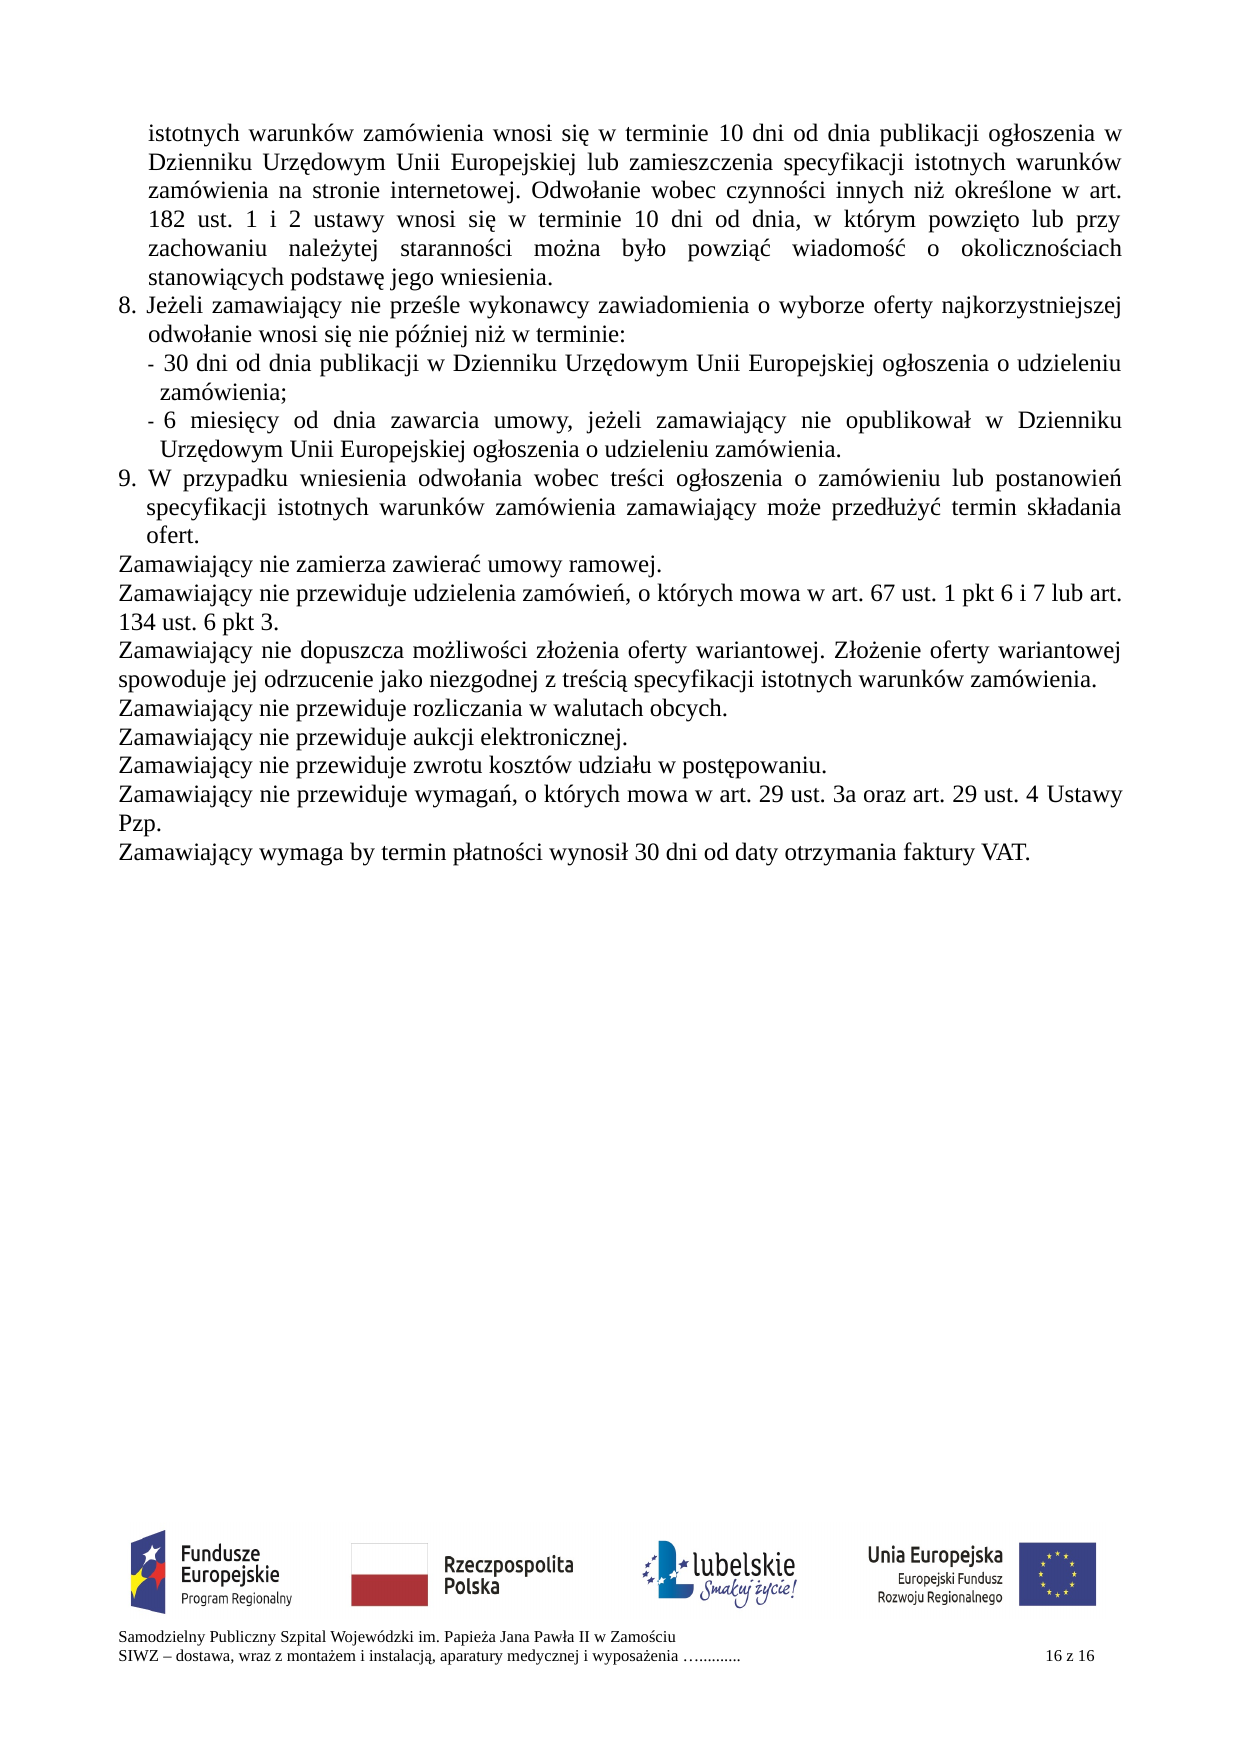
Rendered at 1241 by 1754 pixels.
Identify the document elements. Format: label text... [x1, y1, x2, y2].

text Zamawiający nie zamierza zawierać umowy ramowej. [118, 549, 1123, 578]
list 6 miesięcy od dnia zawarcia umowy, jeżeli zamawiający nie opublikował w Dzienniku Urzędowym Unii Europejskiej ogłoszenia o udzieleniu zamówienia. [148, 406, 1123, 463]
text 9. W przypadku wniesienia odwołania wobec treści ogłoszenia o zamówieniu lub postanowień specyfikacji istotnych warunków zamówienia zamawiający może przedłużyć termin składania ofert. [118, 463, 1123, 549]
text Zamawiający nie przewiduje udzielenia zamówień, o których mowa w art. 67 ust. 1 pkt 6 i 7 lub art. 134 ust. 6 pkt 3. [118, 578, 1123, 636]
text Zamawiający wymaga by termin płatności wynosił 30 dni od daty otrzymania faktury VAT. [118, 837, 1123, 866]
text Zamawiający nie przewiduje zwrotu kosztów udziału w postępowaniu. [118, 751, 1123, 779]
text Zamawiający nie przewiduje rozliczania w walutach obcych. [118, 693, 1123, 722]
list Jeżeli zamawiający nie prześle wykonawcy zawiadomienia o wyborze oferty najkorzystniejszej odwołanie wnosi się nie później niż w terminie: [118, 291, 1123, 348]
text Zamawiający nie dopuszcza możliwości złożenia oferty wariantowej. Złożenie oferty wariantowej spowoduje jej odrzucenie jako niezgodnej z treścią specyfikacji istotnych warunków zamówienia. [118, 636, 1123, 693]
text Zamawiający nie przewiduje aukcji elektronicznej. [118, 722, 1123, 751]
text Zamawiający nie przewiduje wymagań, o których mowa w art. 29 ust. 3a oraz art. 29 ust. 4 Ustawy Pzp. [118, 779, 1123, 837]
list istotnych warunków zamówienia wnosi się w terminie 10 dni od dnia publikacji ogłoszenia w Dzienniku Urzędowym Unii Europejskiej lub zamieszczenia specyfikacji istotnych warunków zamówienia na stronie internetowej. Odwołanie wobec czynności innych niż określone w art. 182 ust. 1 i 2 ustawy wnosi się w terminie 10 dni od dnia, w którym powzięto lub przy zachowaniu należytej staranności można było powziąć wiadomość o okolicznościach stanowiących podstawę jego wniesienia. [118, 118, 1123, 291]
list 30 dni od dnia publikacji w Dzienniku Urzędowym Unii Europejskiej ogłoszenia o udzieleniu zamówienia; [148, 348, 1123, 406]
